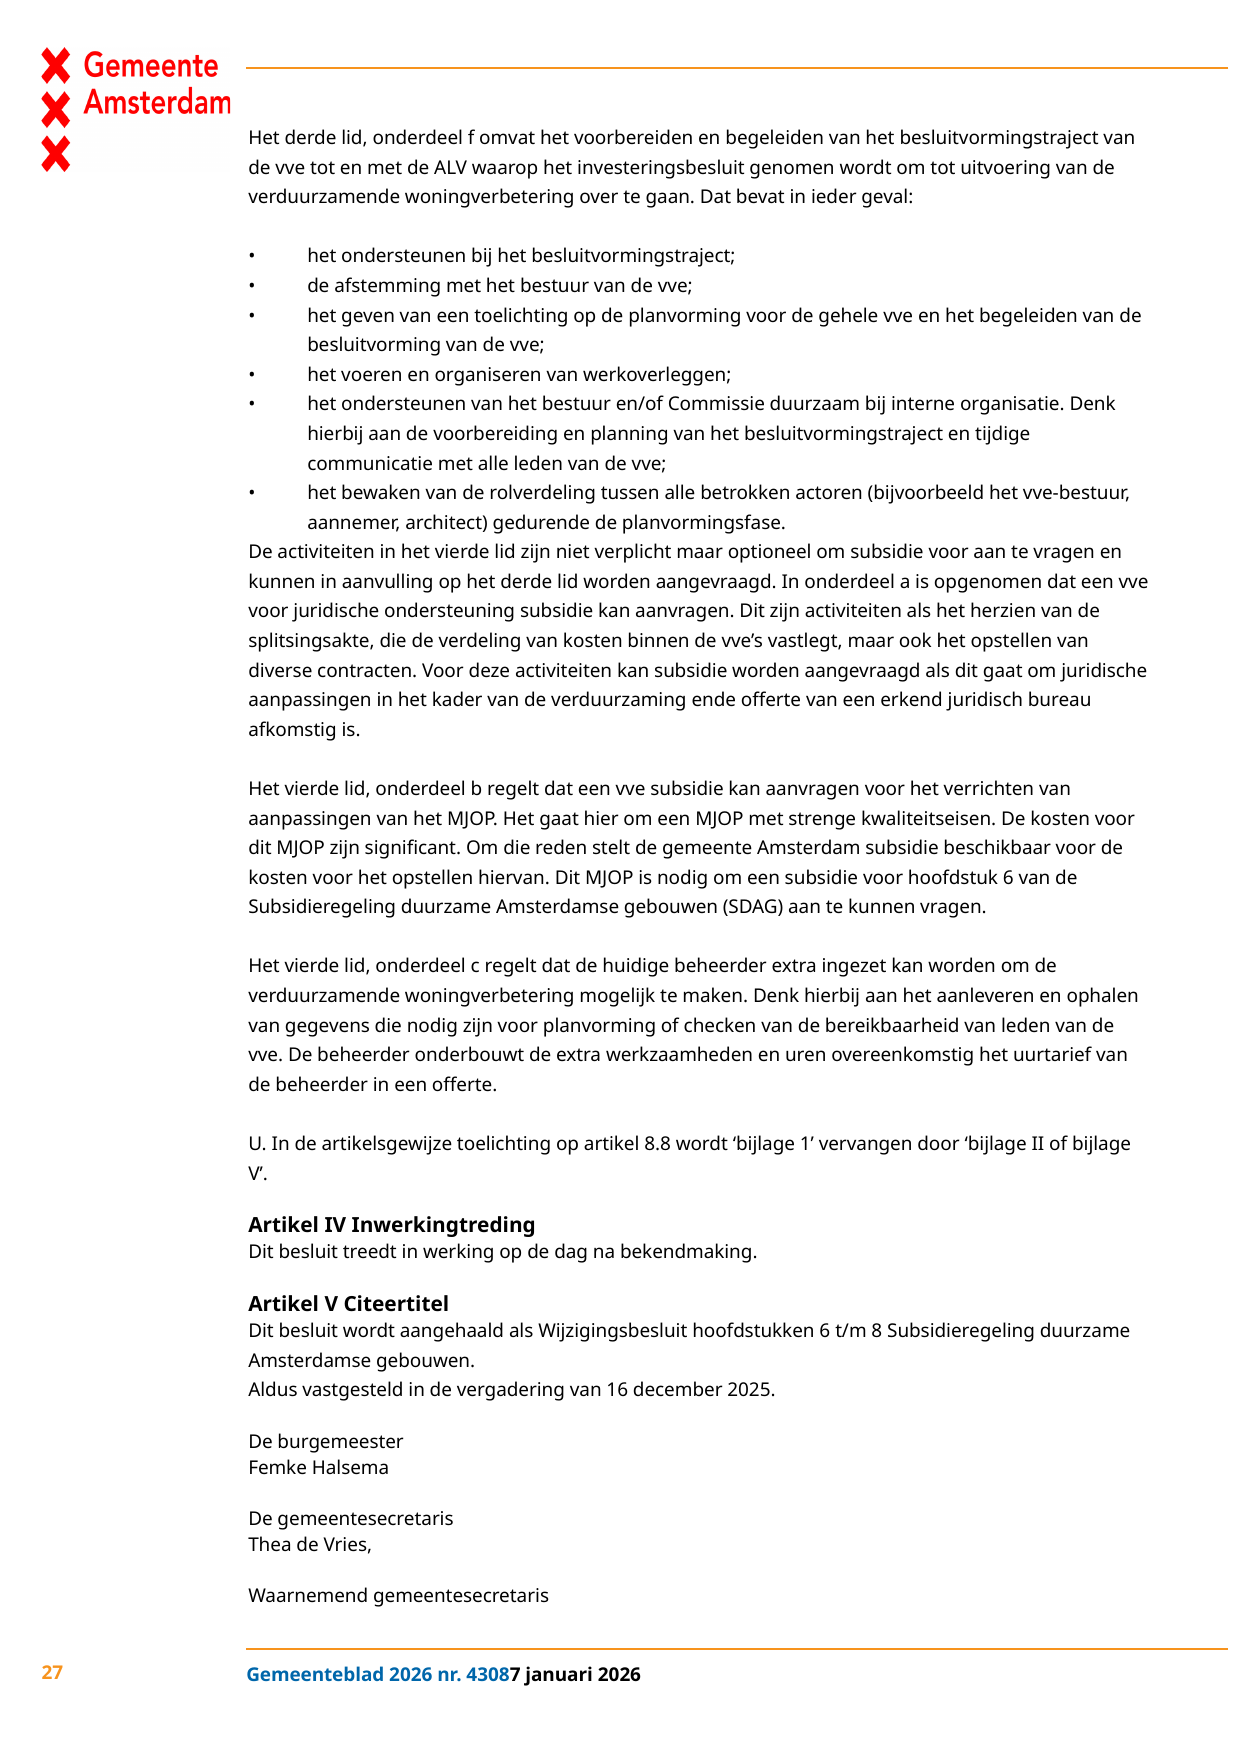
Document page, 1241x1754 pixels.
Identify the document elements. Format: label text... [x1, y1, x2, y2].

text De activiteiten in het vierde lid zijn niet verplicht maar optioneel om subsidie voor aan te vragen en kunnen in aanvulling op het derde lid worden aangevraagd. In onderdeel a is opgenomen dat een vve voor juridische ondersteuning subsidie kan aanvragen. Dit zijn activiteiten als het herzien van de splitsingsakte, die de verdeling van kosten binnen de vve’s vastlegt, maar ook het opstellen van diverse contracten. Voor deze activiteiten kan subsidie worden aangevraagd als dit gaat om juridische aanpassingen in het kader van de verduurzaming ende offerte van een erkend juridisch bureau afkomstig is. [248, 538, 1152, 742]
text U. In de artikelsgewijze toelichting op artikel 8.8 wordt ‘bijlage 1’ vervangen door ‘bijlage II of bijlage V’. [248, 1130, 1152, 1186]
text De burgemeester [248, 1428, 1152, 1454]
text Femke Halsema [248, 1454, 1152, 1479]
text Thea de Vries, [248, 1531, 1152, 1557]
list het voeren en organiseren van werkoverleggen; [248, 361, 1152, 387]
list het bewaken van de rolverdeling tussen alle betrokken actoren (bijvoorbeeld het vve-bestuur, aannemer, architect) gedurende de planvormingsfase. [248, 479, 1152, 535]
text Aldus vastgesteld in de vergadering van 16 december 2025. [248, 1377, 1152, 1402]
list het ondersteunen bij het besluitvormingstraject; [248, 243, 1152, 268]
text Artikel V Citeertitel [248, 1289, 1152, 1317]
text De gemeentesecretaris [248, 1505, 1152, 1531]
list de afstemming met het bestuur van de vve; [248, 272, 1152, 298]
text Waarnemend gemeentesecretaris [248, 1582, 1152, 1608]
list het geven van een toelichting op de planvorming voor de gehele vve en het begeleiden van de besluitvorming van de vve; [248, 302, 1152, 357]
picture [41, 47, 231, 172]
text Het derde lid, onderdeel f omvat het voorbereiden en begeleiden van het besluitvormingstraject van de vve tot en met de ALV waarop het investeringsbesluit genomen wordt om tot uitvoering van de verduurzamende woningverbetering over te gaan. Dat bevat in ieder geval: [248, 124, 1152, 209]
text Artikel IV Inwerkingtreding [248, 1210, 1152, 1239]
text Dit besluit treedt in werking op de dag na bekendmaking. [248, 1239, 1152, 1264]
text Dit besluit wordt aangehaald als Wijzigingsbesluit hoofdstukken 6 t/m 8 Subsidieregeling duurzame Amsterdamse gebouwen. [248, 1317, 1152, 1373]
text Het vierde lid, onderdeel c regelt dat de huidige beheerder extra ingezet kan worden om de verduurzamende woningverbetering mogelijk te maken. Denk hierbij aan het aanleveren en ophalen van gegevens die nodig zijn voor planvorming of checken van de bereikbaarheid van leden van de vve. De beheerder onderbouwt de extra werkzaamheden en uren overeenkomstig het uurtarief van de beheerder in een offerte. [248, 953, 1152, 1097]
list het ondersteunen van het bestuur en/of Commissie duurzaam bij interne organisatie. Denk hierbij aan de voorbereiding en planning van het besluitvormingstraject en tijdige communicatie met alle leden van de vve; [248, 391, 1152, 476]
text Het vierde lid, onderdeel b regelt dat een vve subsidie kan aanvragen voor het verrichten van aanpassingen van het MJOP. Het gaat hier om een MJOP met strenge kwaliteitseisen. De kosten voor dit MJOP zijn significant. Om die reden stelt de gemeente Amsterdam subsidie beschikbaar voor de kosten voor het opstellen hiervan. Dit MJOP is nodig om een subsidie voor hoofdstuk 6 van de Subsidieregeling duurzame Amsterdamse gebouwen (SDAG) aan te kunnen vragen. [248, 775, 1152, 919]
